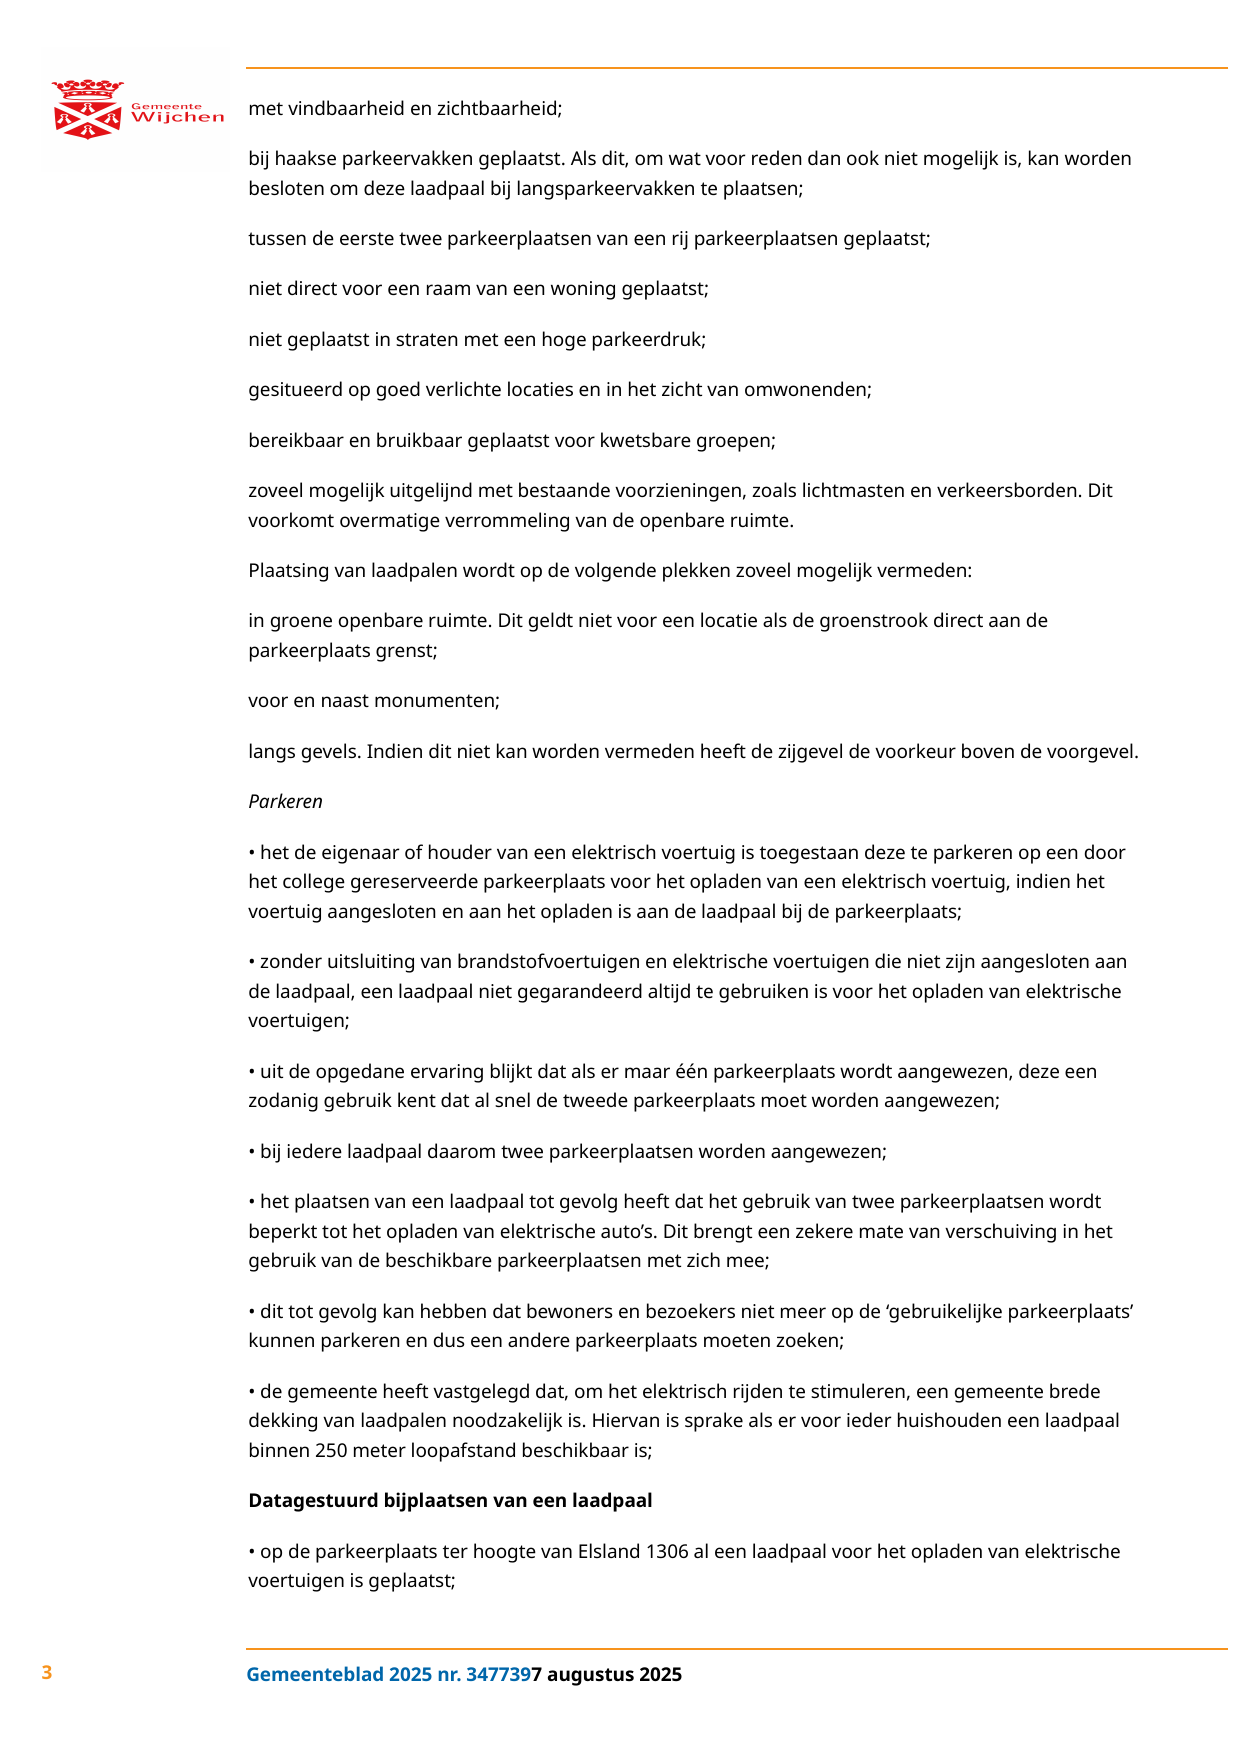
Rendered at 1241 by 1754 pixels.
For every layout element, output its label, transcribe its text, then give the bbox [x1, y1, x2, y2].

text Datagestuurd bijplaatsen van een laadpaal [248, 1488, 1152, 1513]
text Parkeren [248, 788, 1152, 814]
text langs gevels. Indien dit niet kan worden vermeden heeft de zijgevel de voorkeur boven de voorgevel. [248, 738, 1152, 764]
text zoveel mogelijk uitgelijnd met bestaande voorzieningen, zoals lichtmasten en verkeersborden. Dit voorkomt overmatige verrommeling van de openbare ruimte. [248, 477, 1152, 533]
text in groene openbare ruimte. Dit geldt niet voor een locatie als de groenstrook direct aan de parkeerplaats grenst; [248, 608, 1152, 663]
text • dit tot gevolg kan hebben dat bewoners en bezoekers niet meer op de ‘gebruikelijke parkeerplaats’ kunnen parkeren en dus een andere parkeerplaats moeten zoeken; [248, 1298, 1152, 1353]
picture [41, 47, 231, 172]
text • op de parkeerplaats ter hoogte van Elsland 1306 al een laadpaal voor het opladen van elektrische voertuigen is geplaatst; [248, 1538, 1152, 1593]
text • uit de opgedane ervaring blijkt dat als er maar één parkeerplaats wordt aangewezen, deze een zodanig gebruik kent dat al snel de tweede parkeerplaats moet worden aangewezen; [248, 1058, 1152, 1113]
text • het plaatsen van een laadpaal tot gevolg heeft dat het gebruik van twee parkeerplaatsen wordt beperkt tot het opladen van elektrische auto’s. Dit brengt een zekere mate van verschuiving in het gebruik van de beschikbare parkeerplaatsen met zich mee; [248, 1188, 1152, 1273]
text • de gemeente heeft vastgelegd dat, om het elektrisch rijden te stimuleren, een gemeente brede dekking van laadpalen noodzakelijk is. Hiervan is sprake als er voor ieder huishouden een laadpaal binnen 250 meter loopafstand beschikbaar is; [248, 1378, 1152, 1463]
text Plaatsing van laadpalen wordt op de volgende plekken zoveel mogelijk vermeden: [248, 557, 1152, 583]
text voor en naast monumenten; [248, 688, 1152, 713]
text niet geplaatst in straten met een hoge parkeerdruk; [248, 326, 1152, 352]
text • zonder uitsluiting van brandstofvoertuigen en elektrische voertuigen die niet zijn aangesloten aan de laadpaal, een laadpaal niet gegarandeerd altijd te gebruiken is voor het opladen van elektrische voertuigen; [248, 948, 1152, 1033]
text gesitueerd op goed verlichte locaties en in het zicht van omwonenden; [248, 376, 1152, 402]
text tussen de eerste twee parkeerplaatsen van een rij parkeerplaatsen geplaatst; [248, 225, 1152, 251]
text bereikbaar en bruikbaar geplaatst voor kwetsbare groepen; [248, 427, 1152, 453]
text met vindbaarheid en zichtbaarheid; [248, 95, 1152, 121]
text • bij iedere laadpaal daarom twee parkeerplaatsen worden aangewezen; [248, 1138, 1152, 1164]
text • het de eigenaar of houder van een elektrisch voertuig is toegestaan deze te parkeren op een door het college gereserveerde parkeerplaats voor het opladen van een elektrisch voertuig, indien het voertuig aangesloten en aan het opladen is aan de laadpaal bij de parkeerplaats; [248, 839, 1152, 924]
text niet direct voor een raam van een woning geplaatst; [248, 276, 1152, 301]
text bij haakse parkeervakken geplaatst. Als dit, om wat voor reden dan ook niet mogelijk is, kan worden besloten om deze laadpaal bij langsparkeervakken te plaatsen; [248, 145, 1152, 201]
